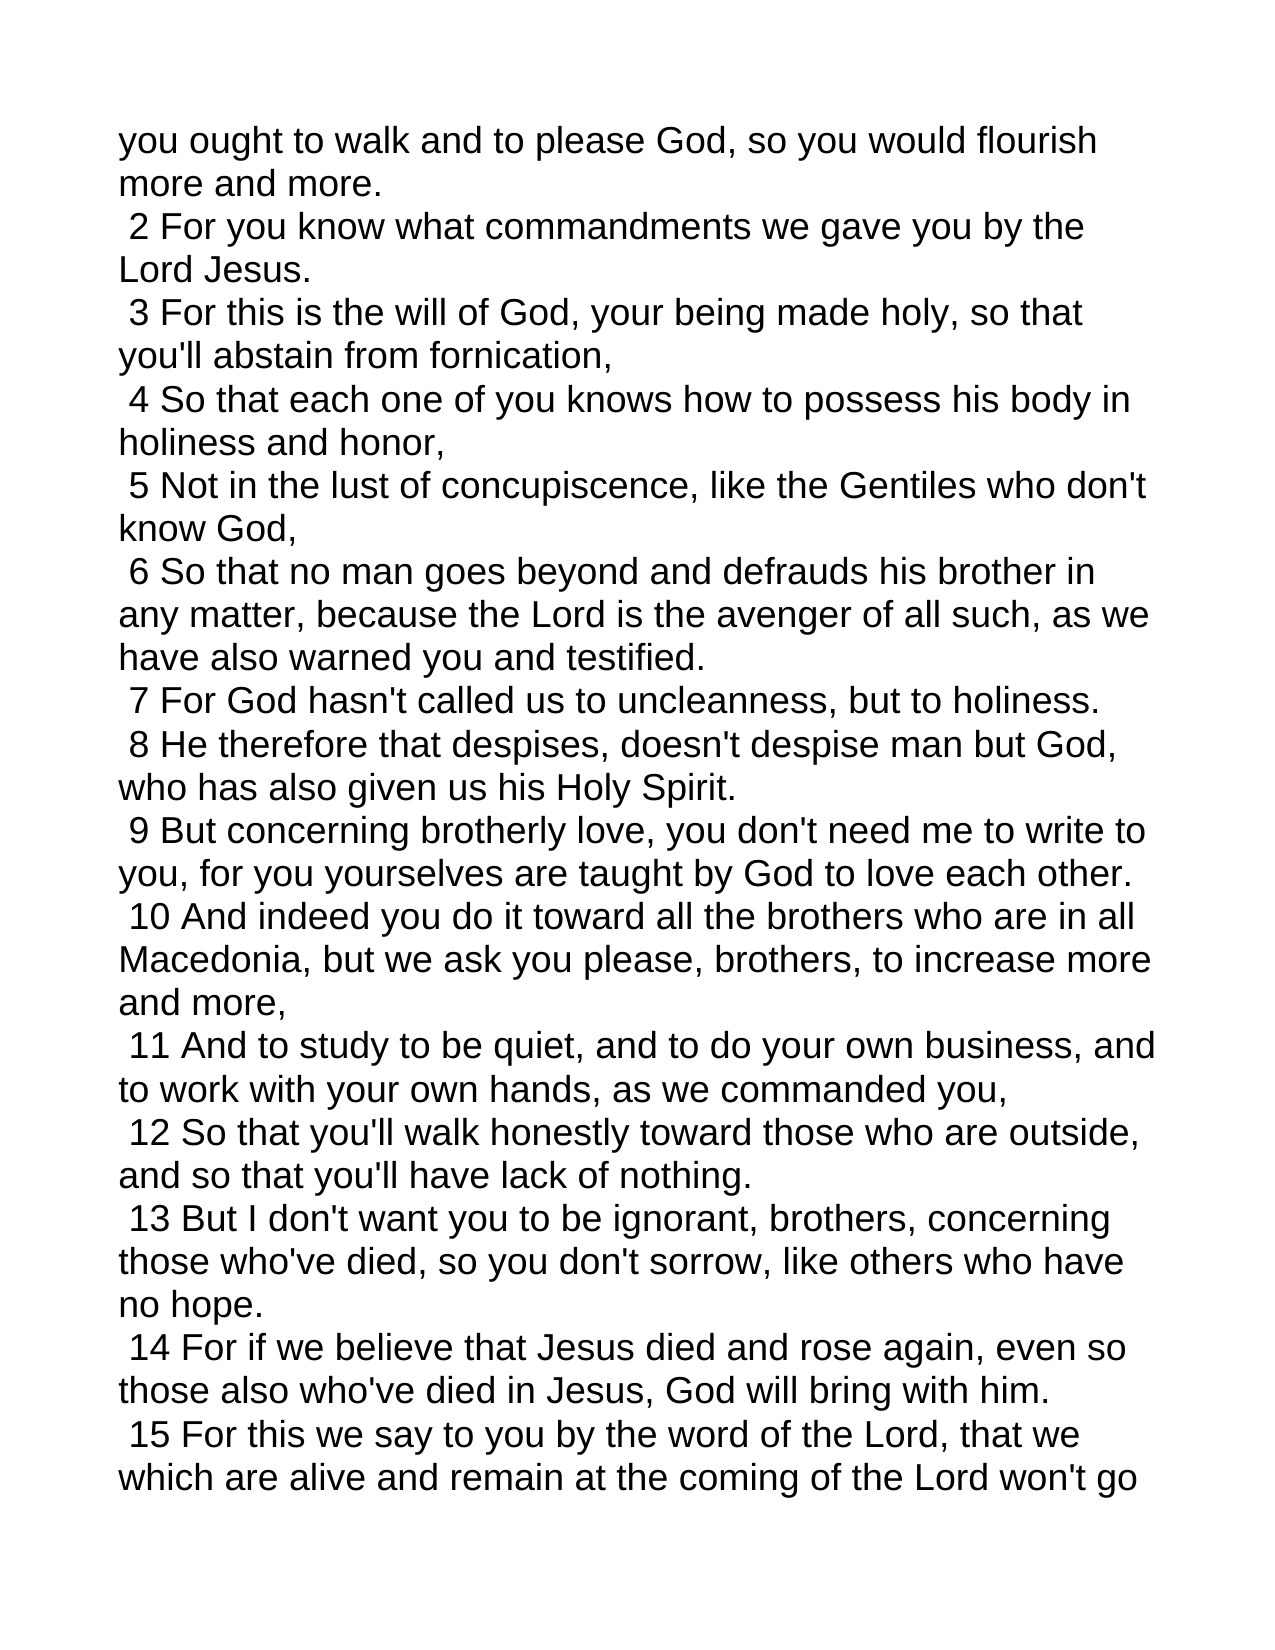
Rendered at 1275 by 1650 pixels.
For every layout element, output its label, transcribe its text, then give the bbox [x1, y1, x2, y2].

text 3 For this is the will of God, your being made holy, so that you'll abstain from fornication, [118, 291, 1157, 377]
text 9 But concerning brotherly love, you don't need me to write to you, for you yourselves are taught by God to love each other. [118, 808, 1157, 894]
text 6 So that no man goes beyond and defrauds his brother in any matter, because the Lord is the avenger of all such, as we have also warned you and testified. [118, 549, 1157, 679]
text 15 For this we say to you by the word of the Lord, that we which are alive and remain at the coming of the Lord won't go [118, 1412, 1157, 1498]
text 4 So that each one of you knows how to possess his body in holiness and honor, [118, 377, 1157, 463]
text 13 But I don't want you to be ignorant, brothers, concerning those who've died, so you don't sorrow, like others who have no hope. [118, 1196, 1157, 1326]
text 11 And to study to be quiet, and to do your own business, and to work with your own hands, as we commanded you, [118, 1024, 1157, 1110]
text you ought to walk and to please God, so you would flourish more and more. [118, 118, 1157, 204]
text 2 For you know what commandments we gave you by the Lord Jesus. [118, 204, 1157, 291]
text 7 For God hasn't called us to uncleanness, but to holiness. [118, 679, 1157, 722]
text 8 He therefore that despises, doesn't despise man but God, who has also given us his Holy Spirit. [118, 722, 1157, 808]
text 12 So that you'll walk honestly toward those who are outside, and so that you'll have lack of nothing. [118, 1110, 1157, 1196]
text 5 Not in the lust of concupiscence, like the Gentiles who don't know God, [118, 463, 1157, 549]
text 10 And indeed you do it toward all the brothers who are in all Macedonia, but we ask you please, brothers, to increase more and more, [118, 894, 1157, 1024]
text 14 For if we believe that Jesus died and rose again, even so those also who've died in Jesus, God will bring with him. [118, 1326, 1157, 1412]
